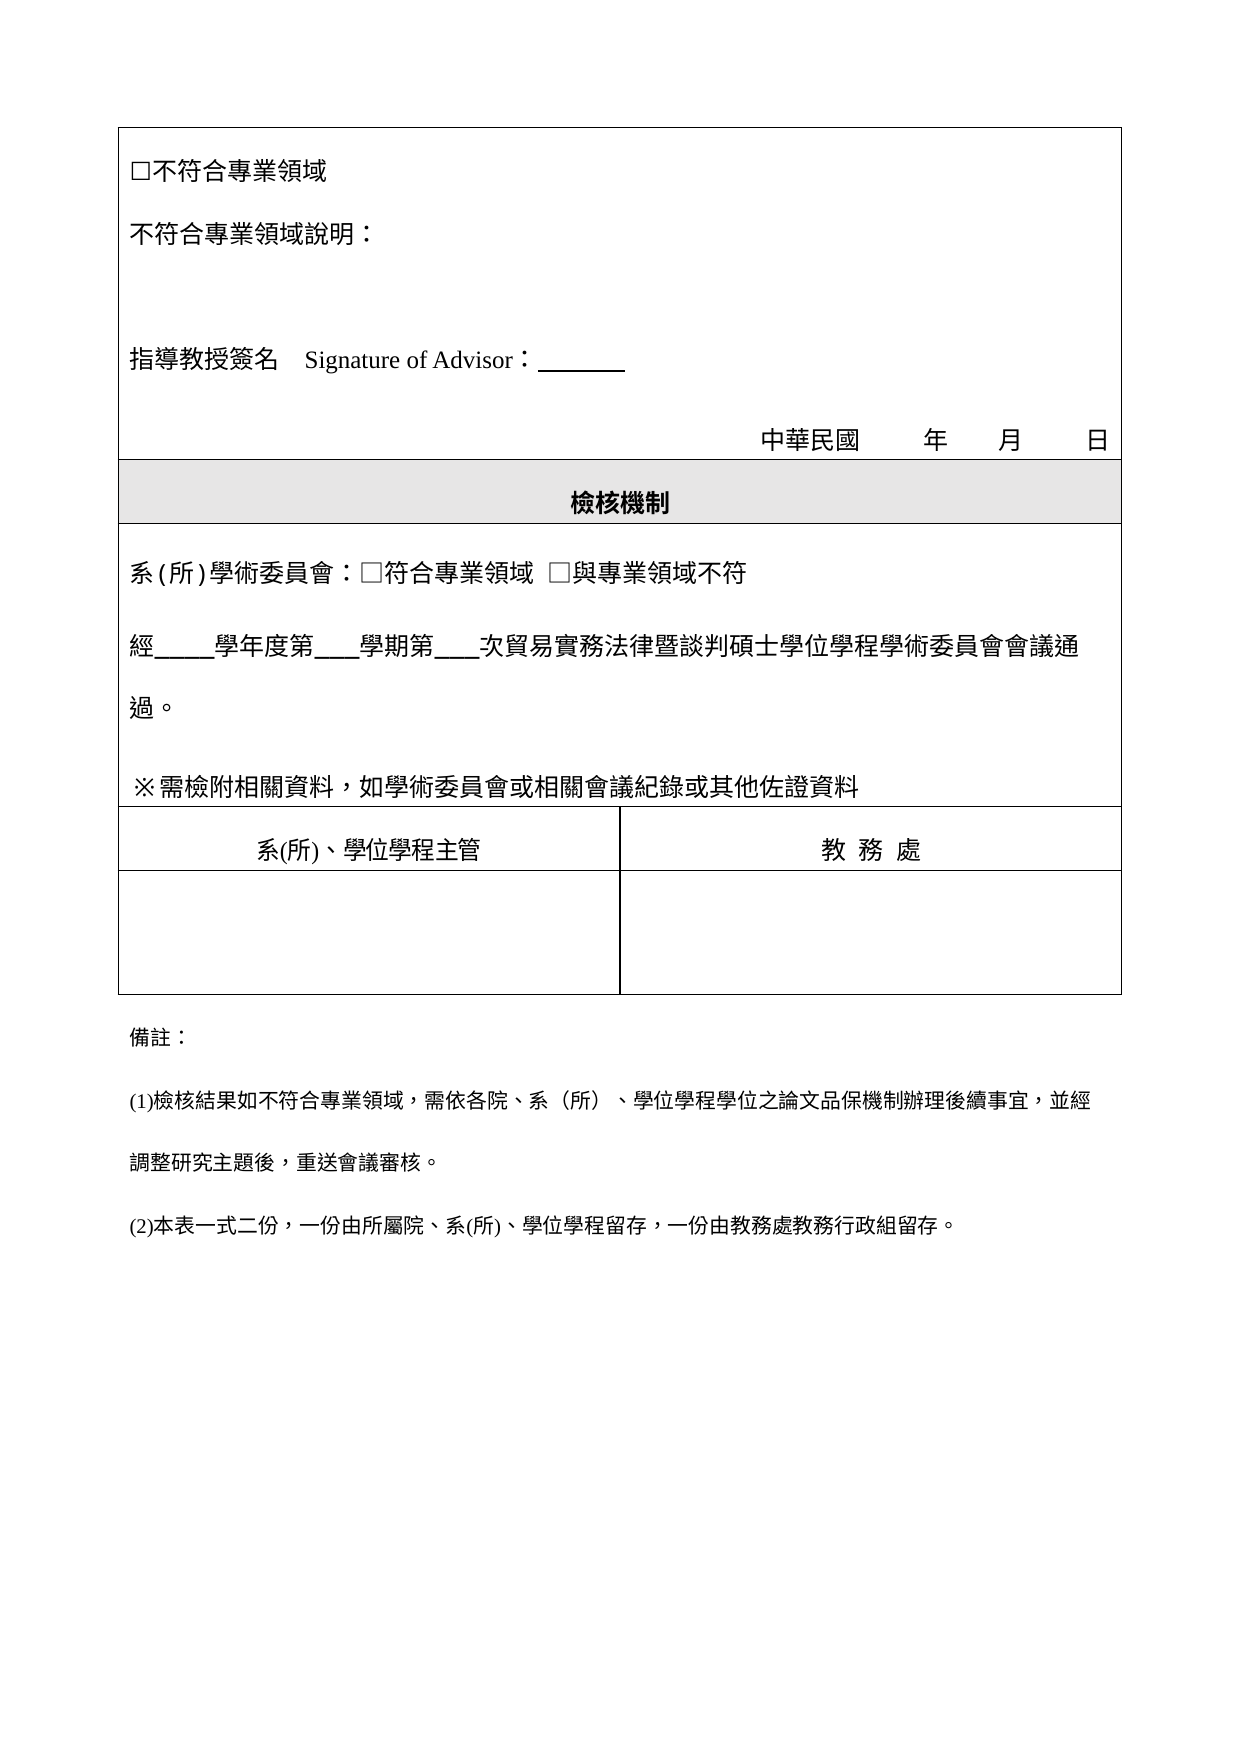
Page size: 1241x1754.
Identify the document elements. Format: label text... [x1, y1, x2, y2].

table_cell [119, 871, 619, 994]
table_cell 檢核機制 [119, 460, 1121, 523]
table_cell [621, 871, 1121, 994]
table_cell 備註： (1)檢核結果如不符合專業領域，需依各院、系（所）、學位學程學位之論文品保機制辦理後續事宜，並經調整研究主題後，重送會議審核。 (2)本表一式二份，一份由所屬院、系(所)、學位學程留存，一份由教務處教務行政組留存。 [118, 995, 1122, 1245]
table_cell ☐不符合專業領域 不符合專業領域說明： 指導教授簽名 Signature of Advisor： 中華民國 年 月 日 [119, 128, 1121, 459]
table_cell 系(所)、學位學程主管 [119, 807, 619, 869]
table_cell 系(所)學術委員會：□符合專業領域 □與專業領域不符 經____學年度第___學期第___次貿易實務法律暨談判碩士學位學程學術委員會會議通過。 ※需檢附相關資料，如學術委員會或相關會議紀錄或其他佐證資料 [119, 524, 1121, 806]
table_cell 教 務 處 [621, 807, 1121, 869]
